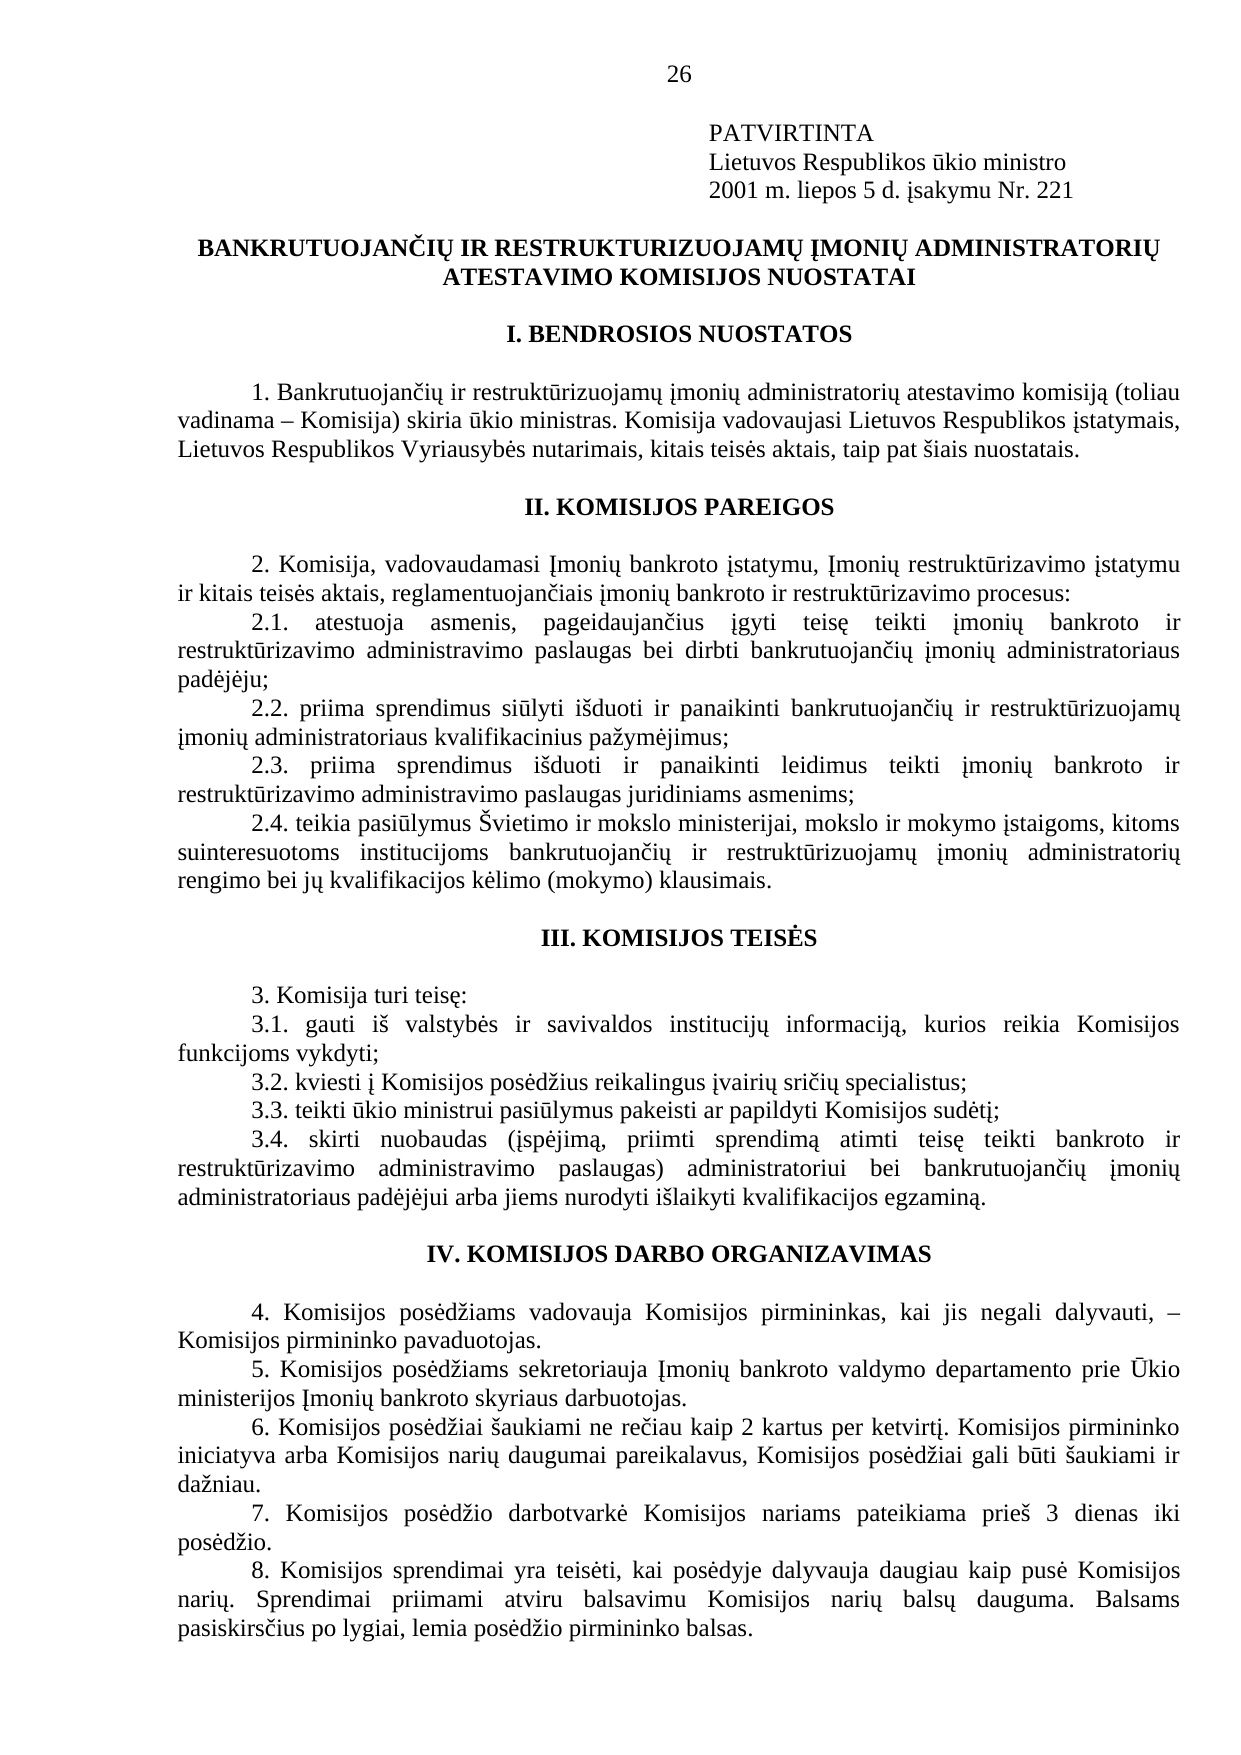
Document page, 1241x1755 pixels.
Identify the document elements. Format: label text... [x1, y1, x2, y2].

text BANKRUTUOJANČIŲ IR RESTRUKTURIZUOJAMŲ ĮMONIŲ ADMINISTRATORIŲ ATESTAVIMO KOMISIJOS NUOSTATAI [177, 233, 1181, 291]
text 2.3. priima sprendimus išduoti ir panaikinti leidimus teikti įmonių bankroto ir restruktūrizavimo administravimo paslaugas juridiniams asmenims; [177, 751, 1181, 808]
text 2001 m. liepos 5 d. įsakymu Nr. 221 [177, 176, 1181, 204]
text 4. Komisijos posėdžiams vadovauja Komisijos pirmininkas, kai jis negali dalyvauti, – Komisijos pirmininko pavaduotojas. [177, 1297, 1181, 1354]
text 3.3. teikti ūkio ministrui pasiūlymus pakeisti ar papildyti Komisijos sudėtį; [177, 1096, 1181, 1124]
text 3. Komisija turi teisę: [177, 981, 1181, 1009]
text I. bendrosios nuostatos [177, 319, 1181, 348]
text 1. Bankrutuojančių ir restruktūrizuojamų įmonių administratorių atestavimo komisiją (toliau vadinama – Komisija) skiria ūkio ministras. Komisija vadovaujasi Lietuvos Respublikos įstatymais, Lietuvos Respublikos Vyriausybės nutarimais, kitais teisės aktais, taip pat šiais nuostatais. [177, 377, 1181, 463]
text 3.1. gauti iš valstybės ir savivaldos institucijų informaciją, kurios reikia Komisijos funkcijoms vykdyti; [177, 1009, 1181, 1067]
text 2. Komisija, vadovaudamasi Įmonių bankroto įstatymu, Įmonių restruktūrizavimo įstatymu ir kitais teisės aktais, reglamentuojančiais įmonių bankroto ir restruktūrizavimo procesus: [177, 549, 1181, 607]
text 8. Komisijos sprendimai yra teisėti, kai posėdyje dalyvauja daugiau kaip pusė Komisijos narių. Sprendimai priimami atviru balsavimu Komisijos narių balsų dauguma. Balsams pasiskirsčius po lygiai, lemia posėdžio pirmininko balsas. [177, 1556, 1181, 1642]
text III. KOMISIJOS TEISĖS [177, 923, 1181, 952]
text 2.2. priima sprendimus siūlyti išduoti ir panaikinti bankrutuojančių ir restruktūrizuojamų įmonių administratoriaus kvalifikacinius pažymėjimus; [177, 693, 1181, 751]
text 3.4. skirti nuobaudas (įspėjimą, priimti sprendimą atimti teisę teikti bankroto ir restruktūrizavimo administravimo paslaugas) administratoriui bei bankrutuojančių įmonių administratoriaus padėjėjui arba jiems nurodyti išlaikyti kvalifikacijos egzaminą. [177, 1124, 1181, 1211]
text 5. Komisijos posėdžiams sekretoriauja Įmonių bankroto valdymo departamento prie Ūkio ministerijos Įmonių bankroto skyriaus darbuotojas. [177, 1354, 1181, 1412]
text 7. Komisijos posėdžio darbotvarkė Komisijos nariams pateikiama prieš 3 dienas iki posėdžio. [177, 1498, 1181, 1556]
text Lietuvos Respublikos ūkio ministro [177, 147, 1181, 176]
text 3.2. kviesti į Komisijos posėdžius reikalingus įvairių sričių specialistus; [177, 1067, 1181, 1096]
text 6. Komisijos posėdžiai šaukiami ne rečiau kaip 2 kartus per ketvirtį. Komisijos pirmininko iniciatyva arba Komisijos narių daugumai pareikalavus, Komisijos posėdžiai gali būti šaukiami ir dažniau. [177, 1412, 1181, 1498]
text 2.1. atestuoja asmenis, pageidaujančius įgyti teisę teikti įmonių bankroto ir restruktūrizavimo administravimo paslaugas bei dirbti bankrutuojančių įmonių administratoriaus padėjėju; [177, 607, 1181, 693]
text IV. KOMISIJOS DARBO ORGANIZAVIMAS [177, 1239, 1181, 1268]
text 2.4. teikia pasiūlymus Švietimo ir mokslo ministerijai, mokslo ir mokymo įstaigoms, kitoms suinteresuotoms institucijoms bankrutuojančių ir restruktūrizuojamų įmonių administratorių rengimo bei jų kvalifikacijos kėlimo (mokymo) klausimais. [177, 808, 1181, 894]
text II. KOMISIJOS PAREIGOS [177, 492, 1181, 521]
text PATVIRTINTA [709, 118, 1181, 147]
